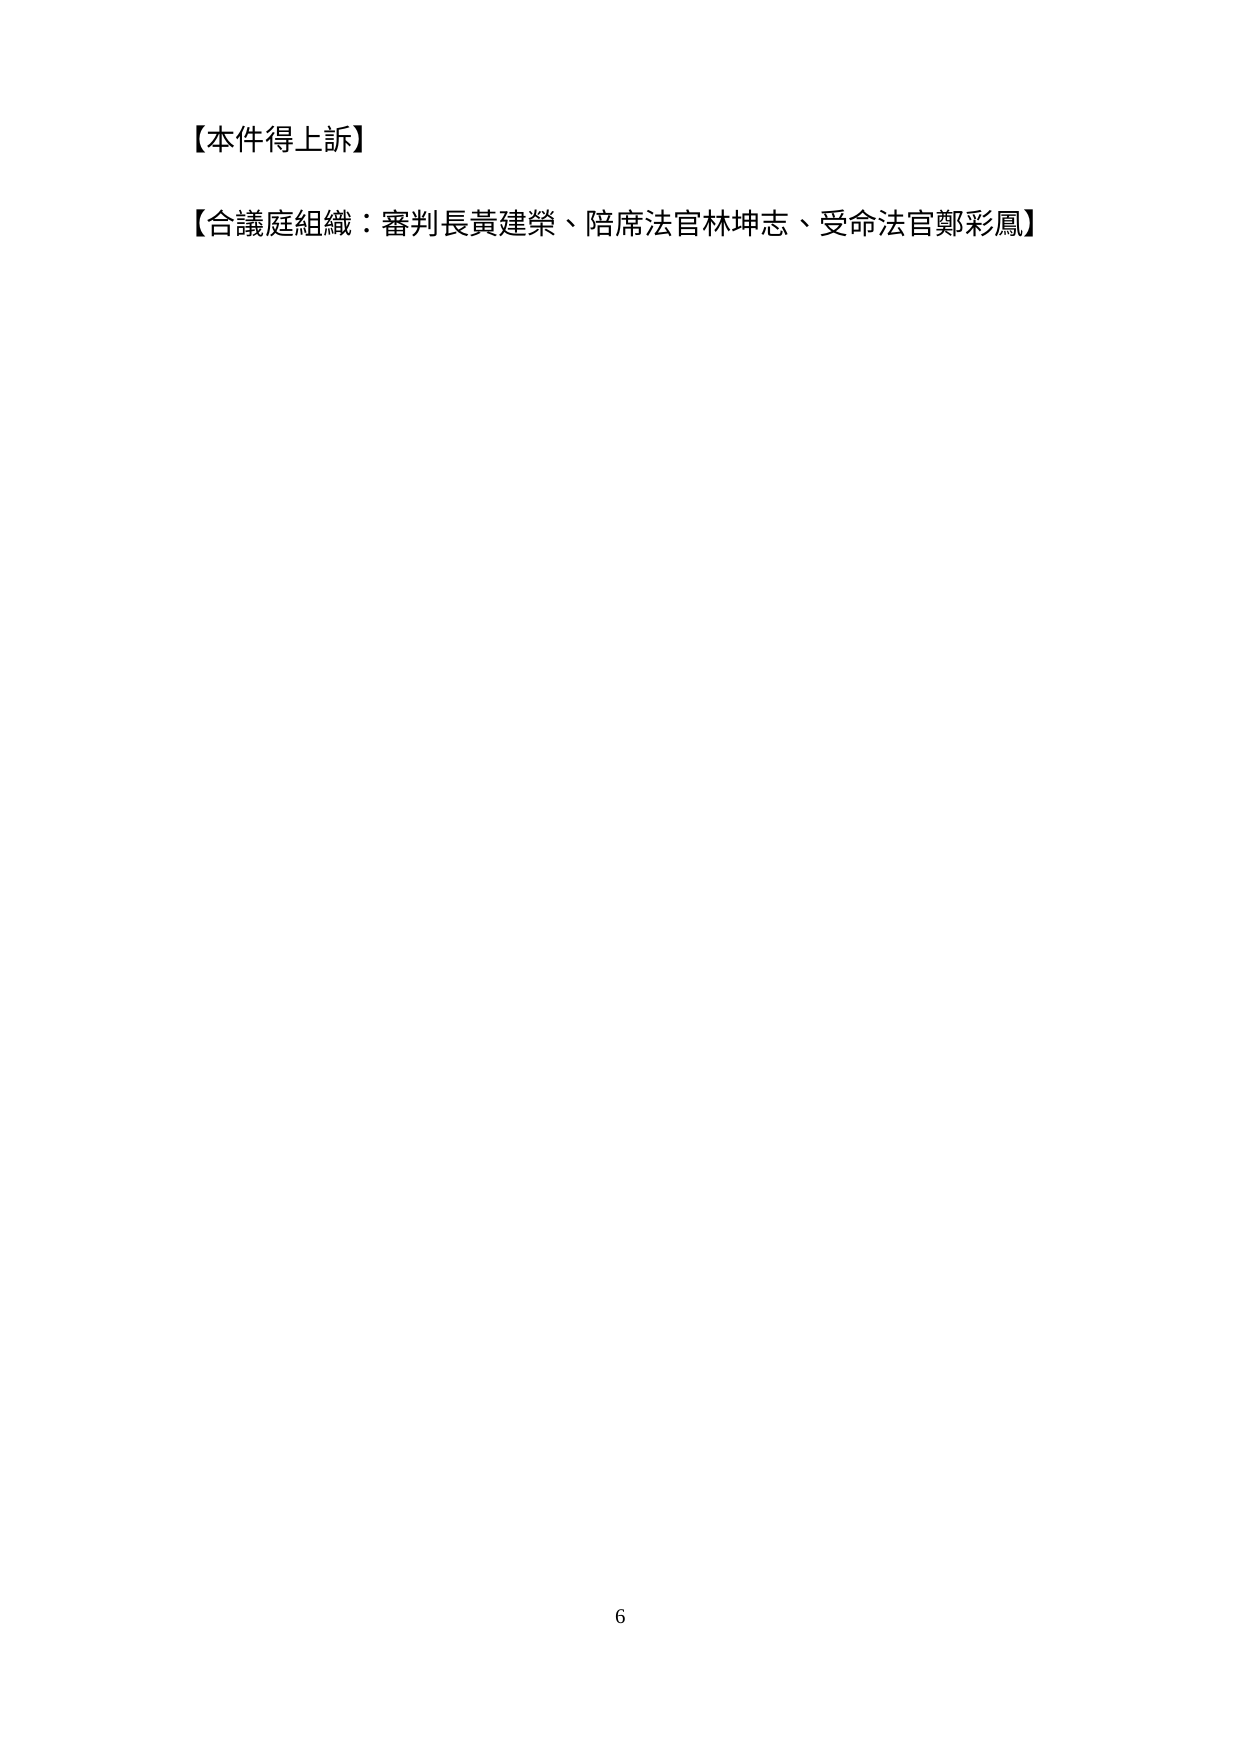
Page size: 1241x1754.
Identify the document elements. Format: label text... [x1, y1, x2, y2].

text 【合議庭組織：審判長黃建榮、陪席法官林坤志、受命法官鄭彩鳳】 [177, 180, 1063, 242]
text 【本件得上訴】 [177, 96, 1063, 159]
